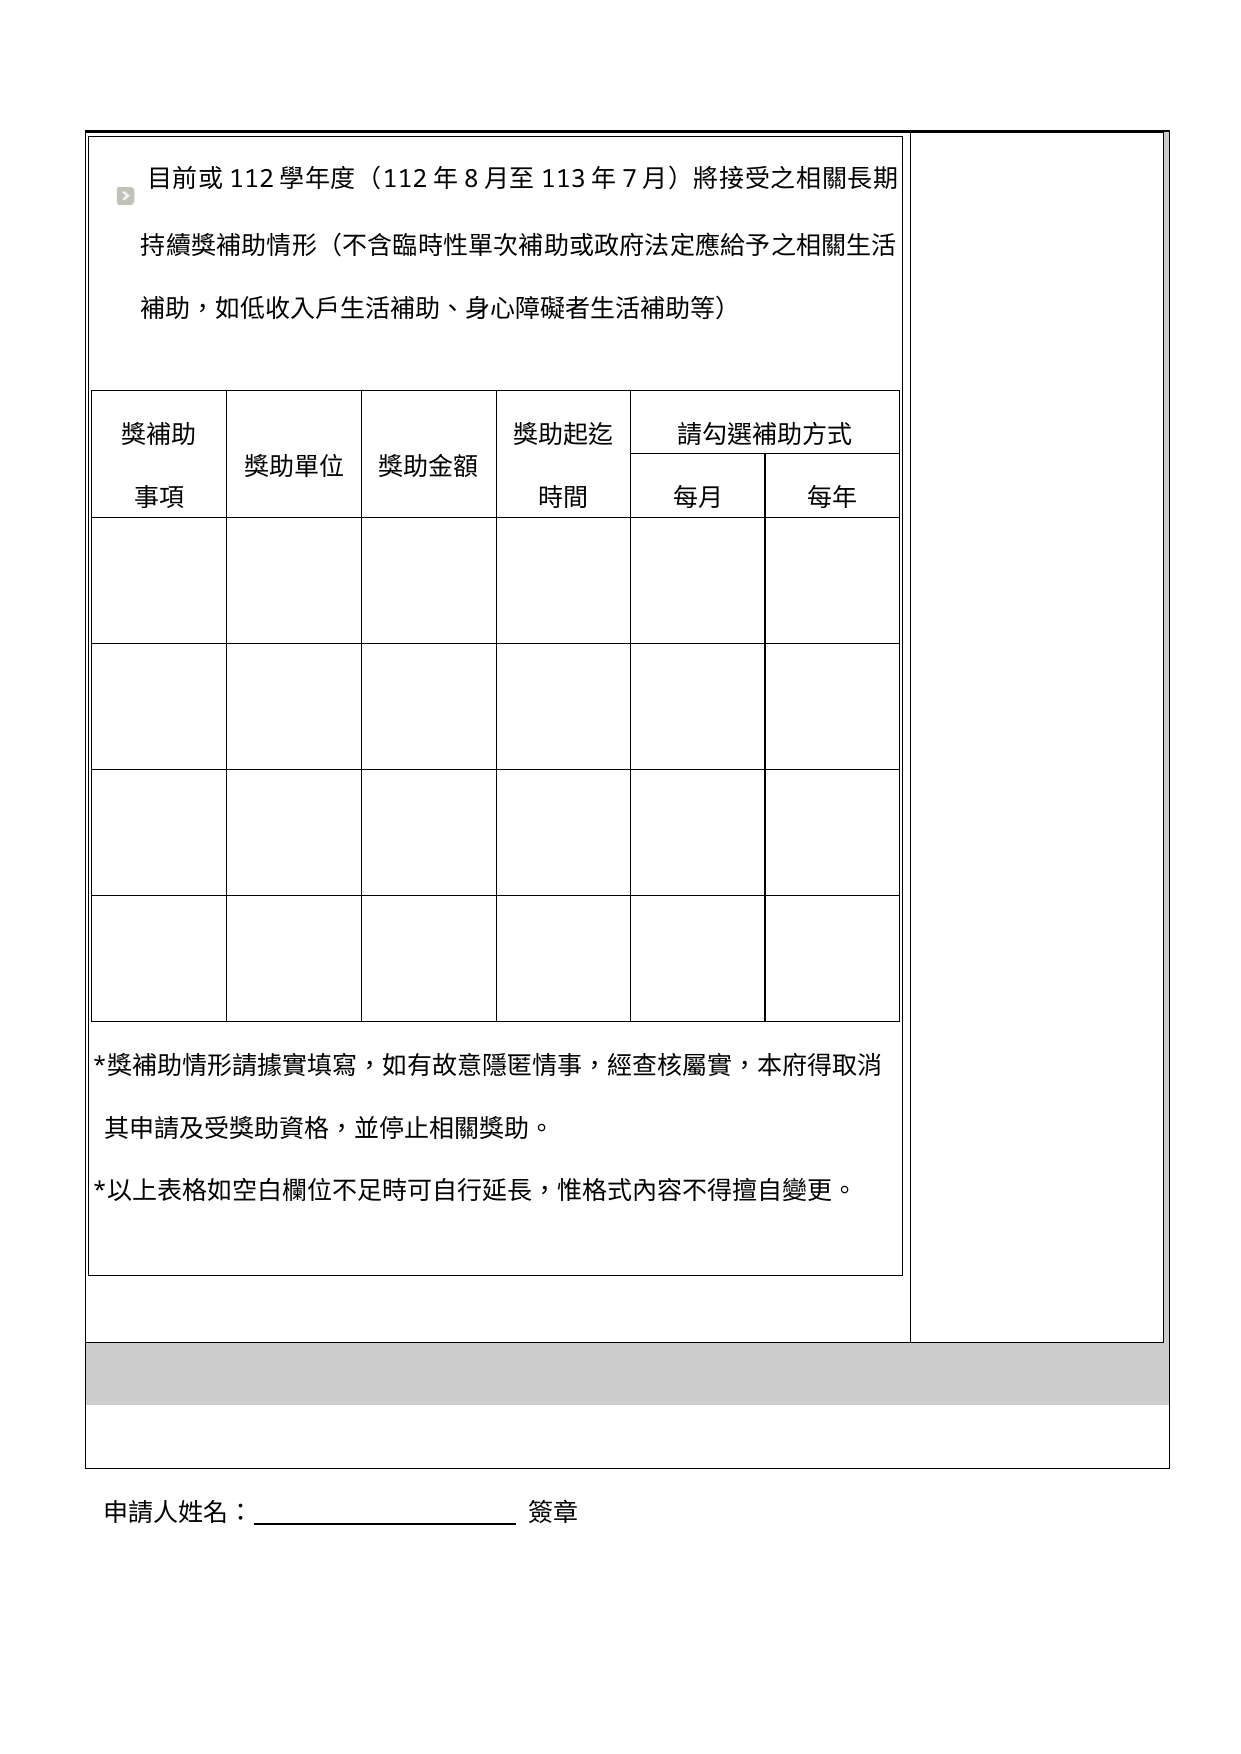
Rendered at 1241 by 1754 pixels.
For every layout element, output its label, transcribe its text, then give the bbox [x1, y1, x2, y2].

table_cell [92, 518, 226, 643]
table_cell [631, 644, 764, 769]
table_cell [92, 896, 226, 1021]
table_cell [227, 644, 361, 769]
table_cell [497, 518, 630, 643]
table_cell [362, 770, 496, 895]
table_cell [86, 132, 1169, 1405]
table_cell [766, 896, 899, 1021]
table_cell [497, 770, 630, 895]
table_cell [766, 644, 899, 769]
table_cell [227, 896, 361, 1021]
table_cell [362, 518, 496, 643]
table_cell [497, 896, 630, 1021]
table_cell [227, 770, 361, 895]
table_cell [86, 1405, 1169, 1468]
table_cell [92, 644, 226, 769]
table_cell [227, 518, 361, 643]
text 申請人姓名： 簽章 [103, 1469, 1152, 1531]
table_cell 每月 [631, 454, 764, 517]
table_cell [497, 644, 630, 769]
table_cell [631, 896, 764, 1021]
table_cell [911, 133, 1163, 1342]
table_cell [631, 518, 764, 643]
table_header 獎助單位 [227, 391, 361, 517]
table_cell [92, 770, 226, 895]
table_header 獎助金額 [362, 391, 496, 517]
table_cell [86, 133, 910, 1342]
table_cell 每年 [766, 454, 899, 517]
table_header 獎補助 事項 [92, 391, 226, 517]
table_cell 目前或112學年度（112年8月至113年7月）將接受之相關長期持續獎補助情形（不含臨時性單次補助或政府法定應給予之相關生活補助，如低收入戶生活補助、身心障礙者生活補助等） *獎補助情形請據實填寫，如有故意隱匿情事，經查核屬實，本府得取消其申請及受獎助資格，並停止相關獎助。 *以上表格如空白欄位不足時可自行延長，惟格式內容不得擅自變更。 [89, 137, 902, 1275]
table_cell [362, 644, 496, 769]
table_cell [631, 770, 764, 895]
table_cell [766, 518, 899, 643]
table_header 請勾選補助方式 [631, 391, 899, 453]
table_header 獎助起迄時間 [497, 391, 630, 517]
table_cell [362, 896, 496, 1021]
table_cell [766, 770, 899, 895]
